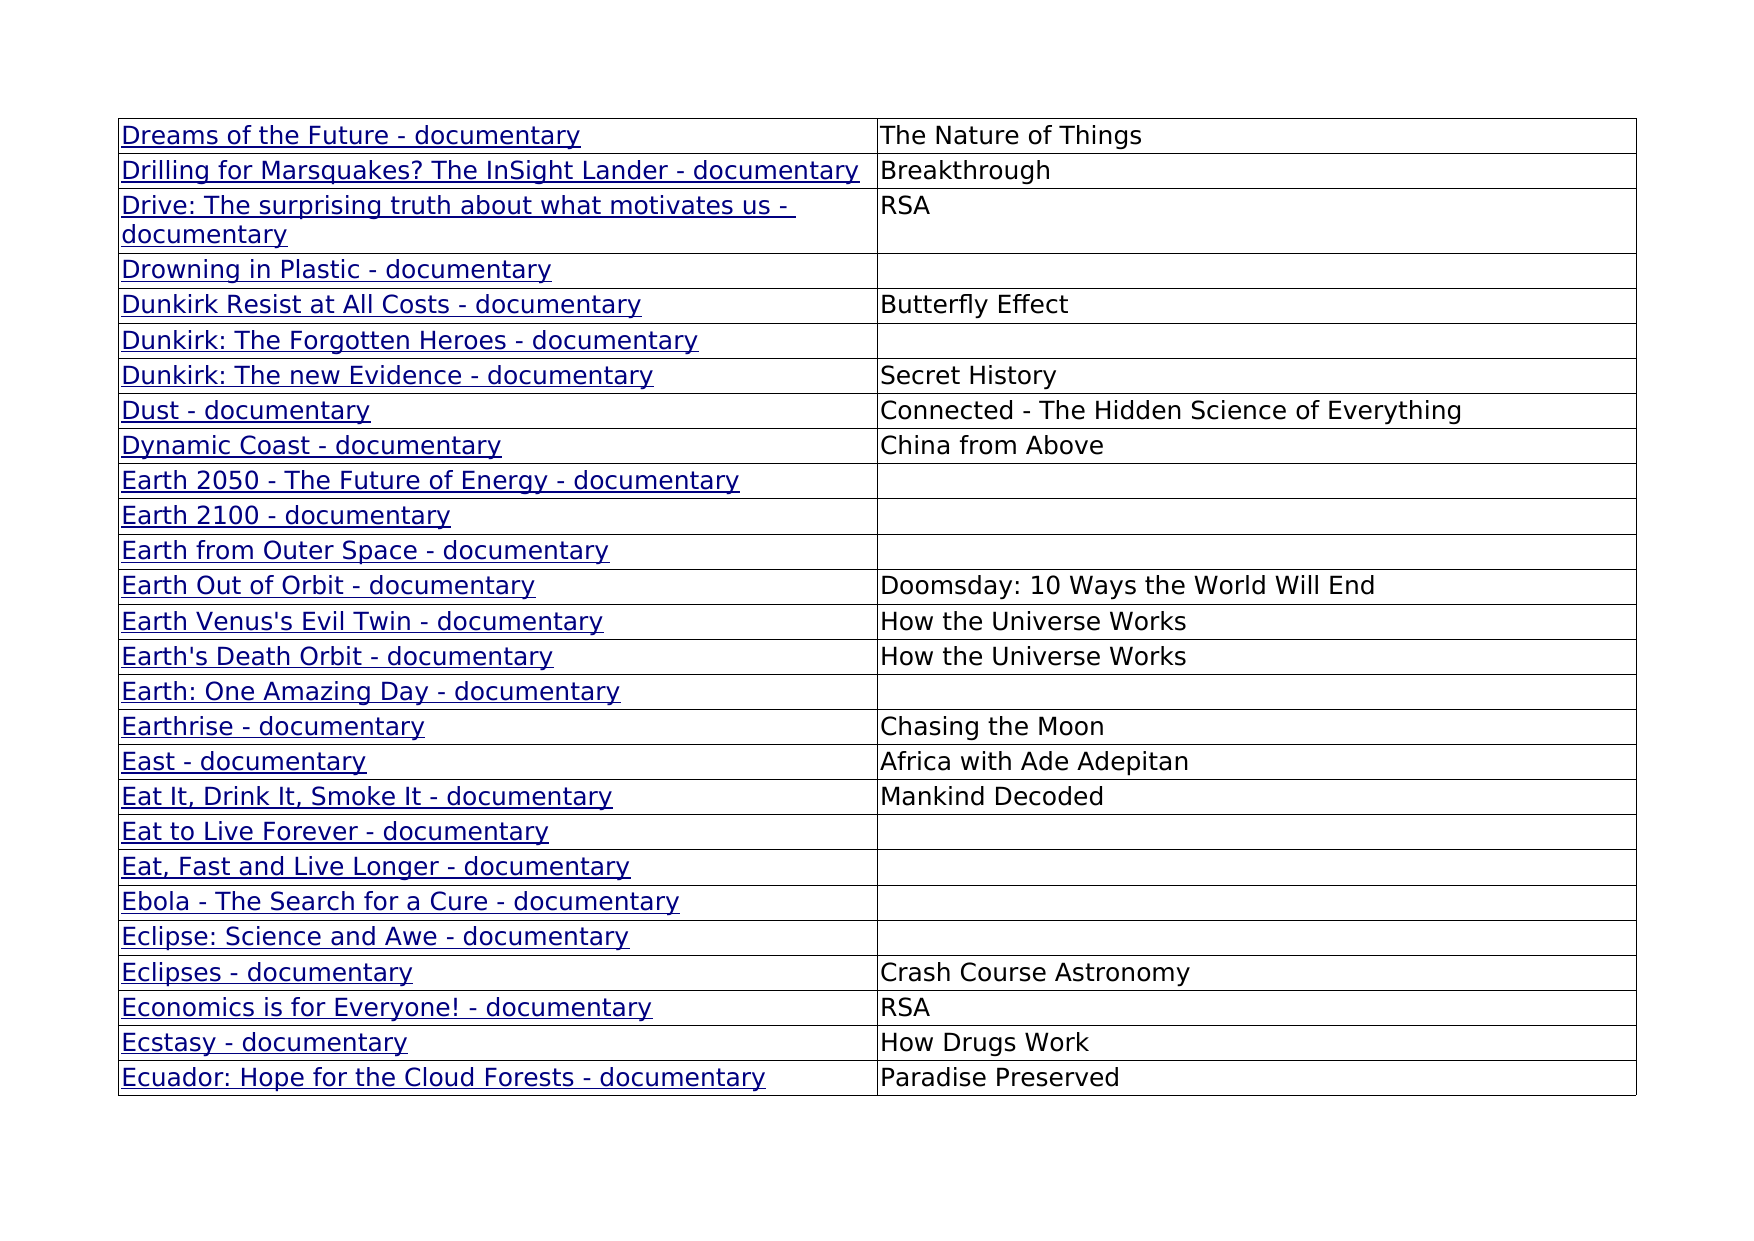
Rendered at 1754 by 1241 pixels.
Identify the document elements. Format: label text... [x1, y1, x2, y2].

table_cell [878, 850, 1636, 884]
table_cell Drilling for Marsquakes? The InSight Lander - documentary [119, 154, 877, 188]
table_cell Butterfly Effect [878, 289, 1636, 323]
table_cell Doomsday: 10 Ways the World Will End [878, 570, 1636, 604]
table_cell RSA [878, 991, 1636, 1025]
table_cell Earth: One Amazing Day - documentary [119, 675, 877, 709]
table_cell RSA [878, 189, 1636, 253]
table_cell Earth Venus's Evil Twin - documentary [119, 605, 877, 639]
table_cell How the Universe Works [878, 605, 1636, 639]
table_cell [878, 499, 1636, 533]
table_cell Earth from Outer Space - documentary [119, 535, 877, 568]
table_cell Eclipse: Science and Awe - documentary [119, 921, 877, 955]
table_cell Eat, Fast and Live Longer - documentary [119, 850, 877, 884]
table_cell Dust - documentary [119, 394, 877, 428]
table_cell [878, 815, 1636, 849]
table_cell East - documentary [119, 745, 877, 779]
table_cell How Drugs Work [878, 1026, 1636, 1060]
table_cell Dunkirk Resist at All Costs - documentary [119, 289, 877, 323]
table_cell Crash Course Astronomy [878, 956, 1636, 990]
table_cell Eclipses - documentary [119, 956, 877, 990]
table_cell How the Universe Works [878, 640, 1636, 674]
table_cell Paradise Preserved [878, 1061, 1636, 1095]
table_cell [878, 464, 1636, 498]
table_cell Connected - The Hidden Science of Everything [878, 394, 1636, 428]
table_cell Earth Out of Orbit - documentary [119, 570, 877, 604]
table_cell Dunkirk: The new Evidence - documentary [119, 359, 877, 393]
table_cell [878, 886, 1636, 919]
table_cell Chasing the Moon [878, 710, 1636, 744]
table_cell Mankind Decoded [878, 780, 1636, 814]
table_cell Economics is for Everyone! - documentary [119, 991, 877, 1025]
table_cell Dunkirk: The Forgotten Heroes - documentary [119, 324, 877, 358]
table_cell [878, 675, 1636, 709]
table_cell [878, 254, 1636, 288]
table_cell Eat to Live Forever - documentary [119, 815, 877, 849]
table_cell Africa with Ade Adepitan [878, 745, 1636, 779]
table_cell The Nature of Things [878, 119, 1636, 153]
table_cell [878, 324, 1636, 358]
table_cell Earth 2100 - documentary [119, 499, 877, 533]
table_cell Ebola - The Search for a Cure - documentary [119, 886, 877, 919]
table_cell Ecstasy - documentary [119, 1026, 877, 1060]
table_cell Ecuador: Hope for the Cloud Forests - documentary [119, 1061, 877, 1095]
table_cell Earth's Death Orbit - documentary [119, 640, 877, 674]
table_cell Drive: The surprising truth about what motivates us - documentary [119, 189, 877, 253]
table_cell Dynamic Coast - documentary [119, 429, 877, 463]
table_cell [878, 921, 1636, 955]
table_cell Eat It, Drink It, Smoke It - documentary [119, 780, 877, 814]
table_cell Secret History [878, 359, 1636, 393]
table_cell [878, 535, 1636, 568]
table_cell China from Above [878, 429, 1636, 463]
table_cell Earth 2050 - The Future of Energy - documentary [119, 464, 877, 498]
table_cell Drowning in Plastic - documentary [119, 254, 877, 288]
table_cell Earthrise - documentary [119, 710, 877, 744]
table_cell Breakthrough [878, 154, 1636, 188]
table_cell Dreams of the Future - documentary [119, 119, 877, 153]
